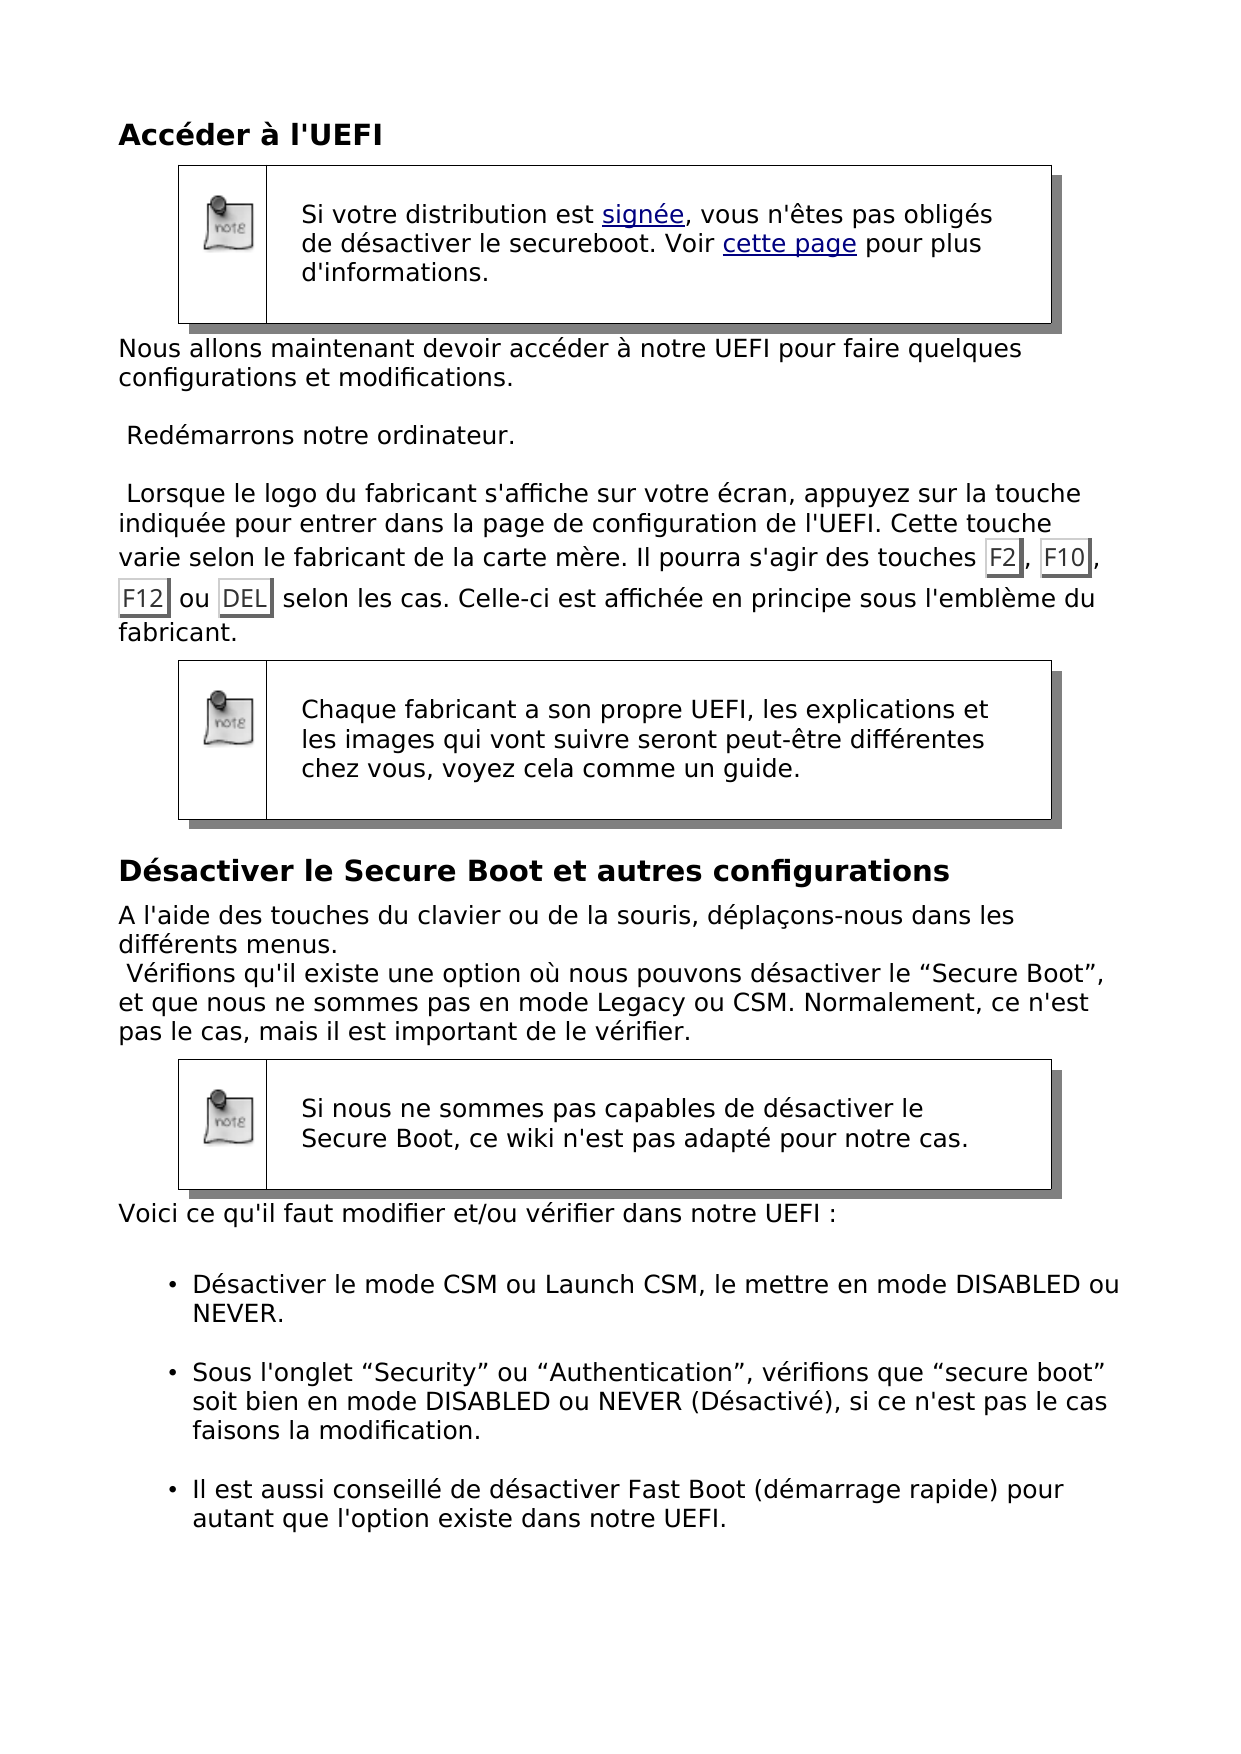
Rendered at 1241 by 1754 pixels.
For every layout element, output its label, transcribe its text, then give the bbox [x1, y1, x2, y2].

subtitle Désactiver le Secure Boot et autres configurations [118, 854, 1122, 888]
picture [190, 683, 266, 759]
table_header [179, 1060, 266, 1188]
table_header Chaque fabricant a son propre UEFI, les explications et les images qui vont suivre seront peut-être différentes chez vous, voyez cela comme un guide. [267, 661, 1051, 819]
table_header Si votre distribution est signée, vous n'êtes pas obligés de désactiver le secureboot. Voir cette page pour plus d'informations. [267, 166, 1051, 323]
list Désactiver le mode CSM ou Launch CSM, le mettre en mode DISABLED ou NEVER. [177, 1270, 1122, 1329]
text Nous allons maintenant devoir accéder à notre UEFI pour faire quelques configurations et modifications. Redémarrons notre ordinateur. Lorsque le logo du fabricant s'affiche sur votre écran, appuyez sur la touche indiquée pour entrer dans la page de configuration de l'UEFI. Cette touche varie selon le fabricant de la carte mère. Il pourra s'agir des touches F2, F10, F12 ou DEL selon les cas. Celle-ci est affichée en principe sous l'emblème du fabricant. [118, 334, 1122, 648]
list Il est aussi conseillé de désactiver Fast Boot (démarrage rapide) pour autant que l'option existe dans notre UEFI. [177, 1475, 1122, 1533]
table_header [179, 166, 266, 323]
list Sous l'onglet “Security” ou “Authentication”, vérifions que “secure boot” soit bien en mode DISABLED ou NEVER (Désactivé), si ce n'est pas le cas faisons la modification. [177, 1358, 1122, 1446]
picture [190, 1082, 266, 1158]
text A l'aide des touches du clavier ou de la souris, déplaçons-nous dans les différents menus. Vérifions qu'il existe une option où nous pouvons désactiver le “Secure Boot”, et que nous ne sommes pas en mode Legacy ou CSM. Normalement, ce n'est pas le cas, mais il est important de le vérifier. [118, 901, 1122, 1047]
text Voici ce qu'il faut modifier et/ou vérifier dans notre UEFI : [118, 1199, 1122, 1228]
table_header Si nous ne sommes pas capables de désactiver le Secure Boot, ce wiki n'est pas adapté pour notre cas. [267, 1060, 1051, 1188]
subtitle Accéder à l'UEFI [118, 118, 1122, 152]
picture [190, 188, 266, 264]
table_header [179, 661, 266, 819]
